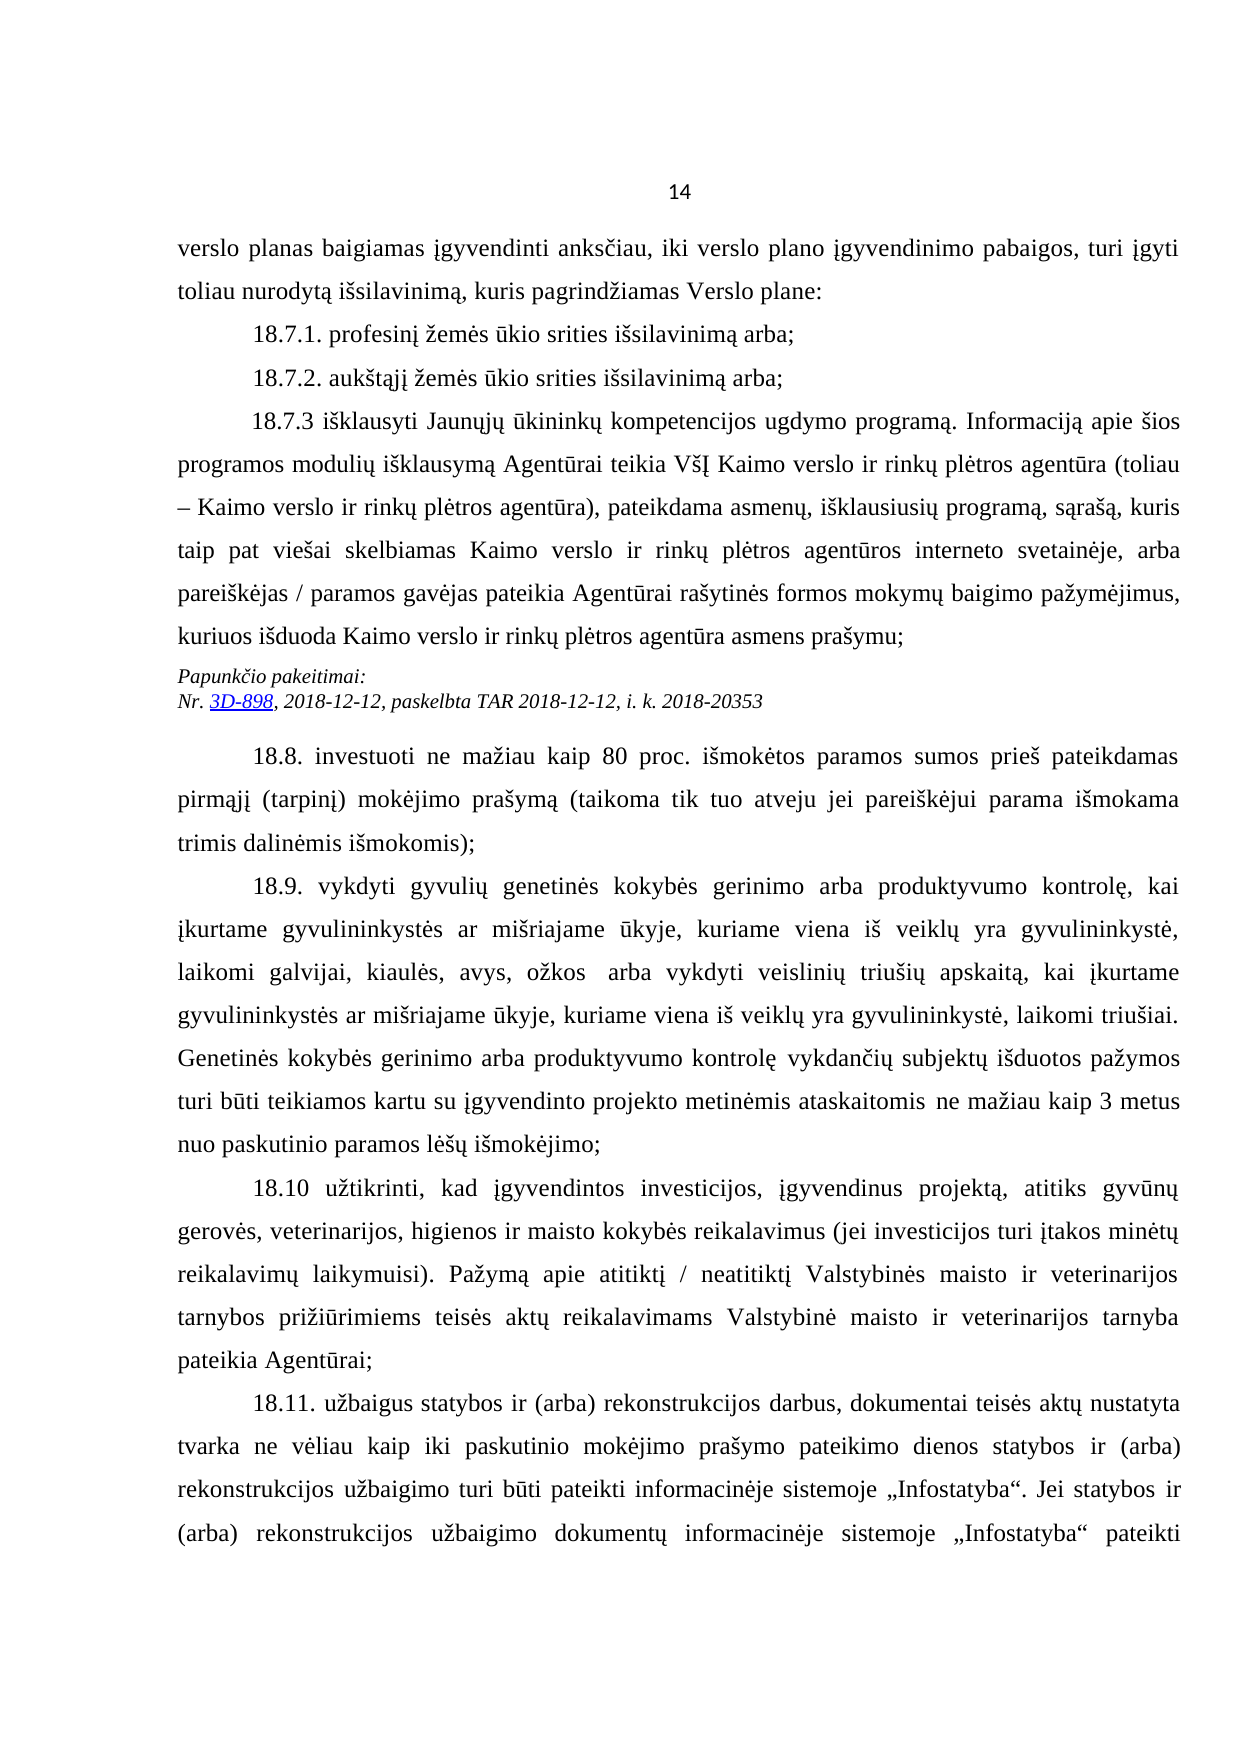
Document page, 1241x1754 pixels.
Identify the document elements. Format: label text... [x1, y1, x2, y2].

text 18.11. užbaigus statybos ir (arba) rekonstrukcijos darbus, dokumentai teisės aktų nustatyta tvarka ne vėliau kaip iki paskutinio mokėjimo prašymo pateikimo dienos statybos ir (arba) rekonstrukcijos užbaigimo turi būti pateikti informacinėje sistemoje „Infostatyba“. Jei statybos ir (arba) rekonstrukcijos užbaigimo dokumentų informacinėje sistemoje „Infostatyba“ pateikti [177, 1388, 1181, 1546]
text Nr. 3D-898, 2018-12-12, paskelbta TAR 2018-12-12, i. k. 2018-20353 [177, 688, 1181, 713]
text 18.7.3 išklausyti Jaunųjų ūkininkų kompetencijos ugdymo programą. Informaciją apie šios programos modulių išklausymą Agentūrai teikia VšĮ Kaimo verslo ir rinkų plėtros agentūra (toliau – Kaimo verslo ir rinkų plėtros agentūra), pateikdama asmenų, išklausiusių programą, sąrašą, kuris taip pat viešai skelbiamas Kaimo verslo ir rinkų plėtros agentūros interneto svetainėje, arba pareiškėjas / paramos gavėjas pateikia Agentūrai rašytinės formos mokymų baigimo pažymėjimus, kuriuos išduoda Kaimo verslo ir rinkų plėtros agentūra asmens prašymu; [177, 406, 1181, 650]
text 18.10 užtikrinti, kad įgyvendintos investicijos, įgyvendinus projektą, atitiks gyvūnų gerovės, veterinarijos, higienos ir maisto kokybės reikalavimus (jei investicijos turi įtakos minėtų reikalavimų laikymuisi). Pažymą apie atitiktį / neatitiktį Valstybinės maisto ir veterinarijos tarnybos prižiūrimiems teisės aktų reikalavimams Valstybinė maisto ir veterinarijos tarnyba pateikia Agentūrai; [177, 1173, 1181, 1374]
text verslo planas baigiamas įgyvendinti anksčiau, iki verslo plano įgyvendinimo pabaigos, turi įgyti toliau nurodytą išsilavinimą, kuris pagrindžiamas Verslo plane: [177, 233, 1181, 305]
text 18.8. investuoti ne mažiau kaip 80 proc. išmokėtos paramos sumos prieš pateikdamas pirmąjį (tarpinį) mokėjimo prašymą (taikoma tik tuo atveju jei pareiškėjui parama išmokama trimis dalinėmis išmokomis); [177, 741, 1181, 856]
text 18.9. vykdyti gyvulių genetinės kokybės gerinimo arba produktyvumo kontrolę, kai įkurtame gyvulininkystės ar mišriajame ūkyje, kuriame viena iš veiklų yra gyvulininkystė, laikomi galvijai, kiaulės, avys, ožkos arba vykdyti veislinių triušių apskaitą, kai įkurtame gyvulininkystės ar mišriajame ūkyje, kuriame viena iš veiklų yra gyvulininkystė, laikomi triušiai. Genetinės kokybės gerinimo arba produktyvumo kontrolę vykdančių subjektų išduotos pažymos turi būti teikiamos kartu su įgyvendinto projekto metinėmis ataskaitomis ne mažiau kaip 3 metus nuo paskutinio paramos lėšų išmokėjimo; [177, 871, 1181, 1158]
text Papunkčio pakeitimai: [177, 664, 1181, 688]
text 18.7.2. aukštąjį žemės ūkio srities išsilavinimą arba; [177, 363, 1181, 391]
text 18.7.1. profesinį žemės ūkio srities išsilavinimą arba; [177, 319, 1181, 348]
